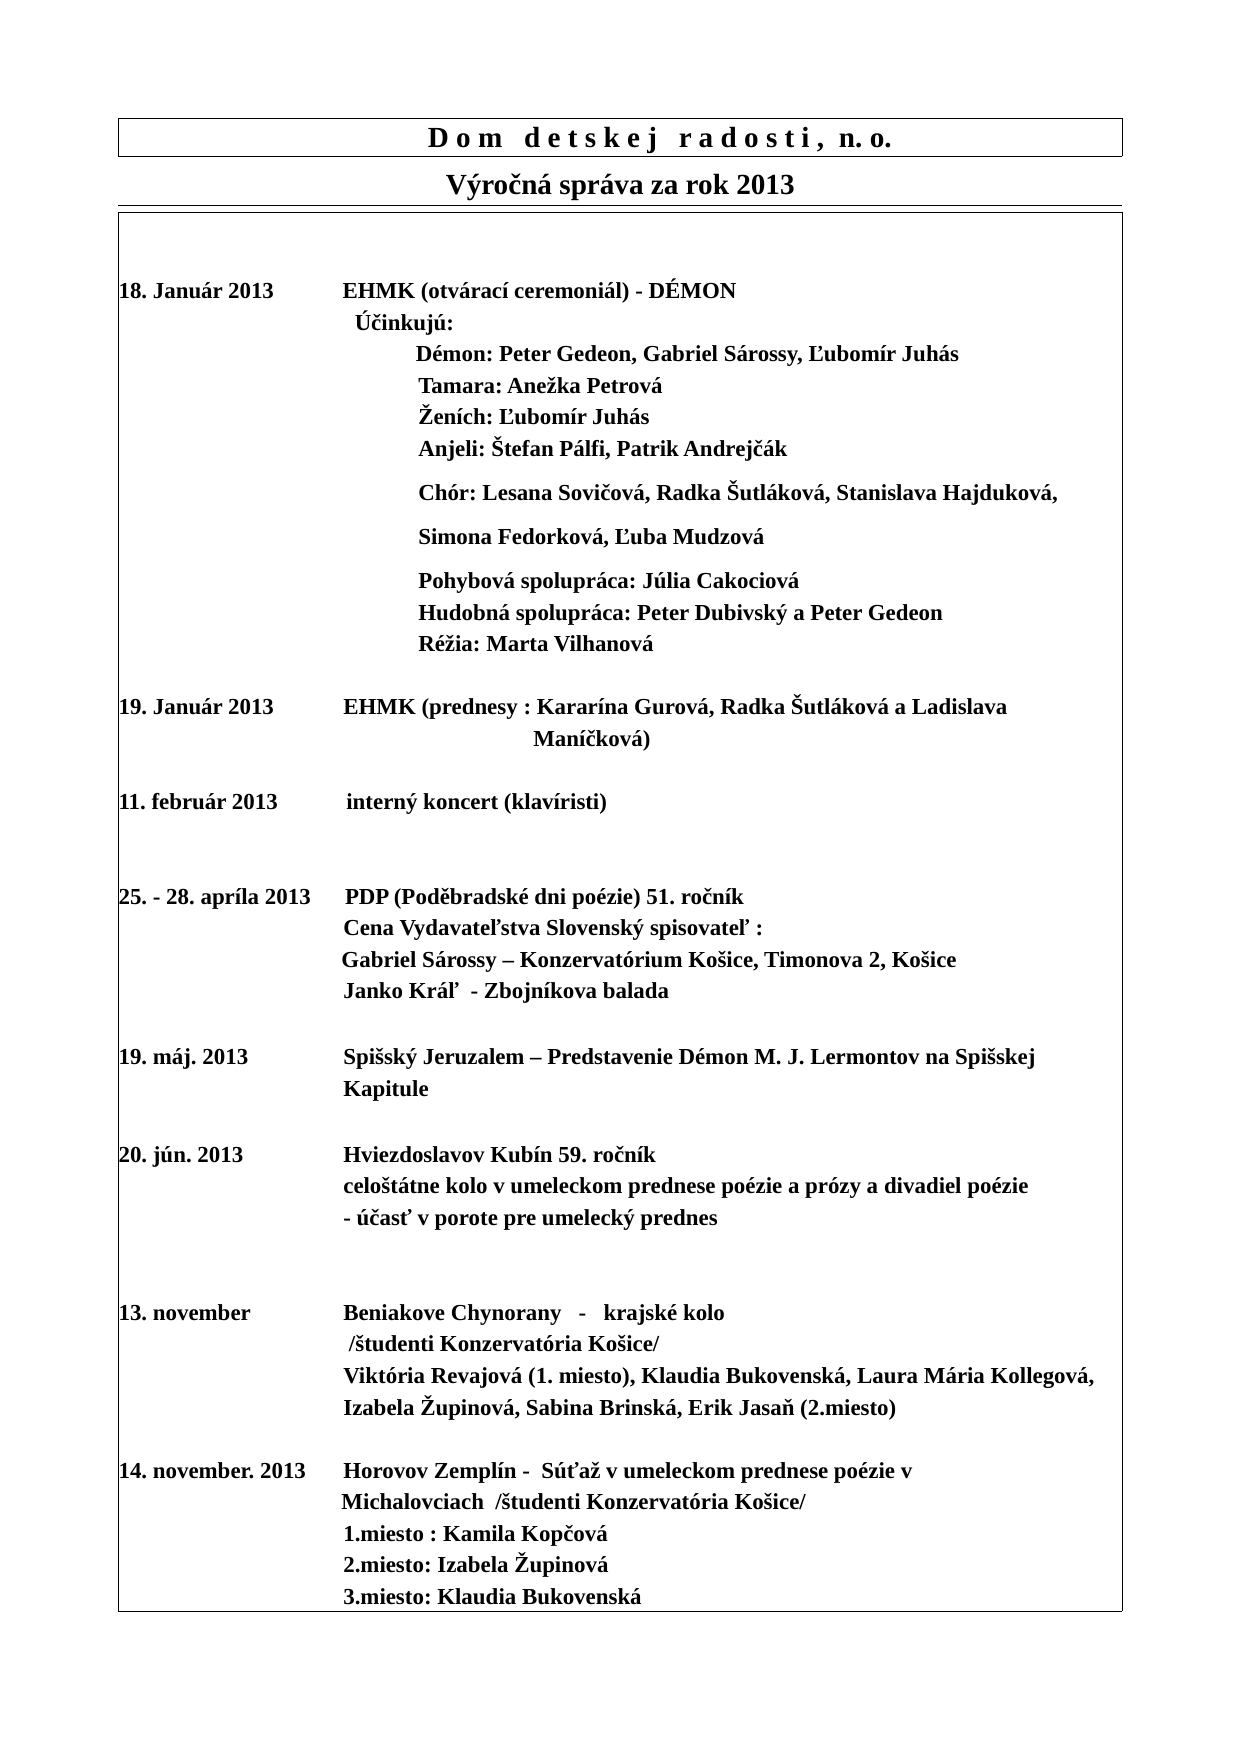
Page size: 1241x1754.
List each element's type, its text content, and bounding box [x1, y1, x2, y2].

text - účasť v porote pre umelecký prednes [119, 1202, 1122, 1231]
text Pohybová spolupráca: Júlia Cakociová [119, 565, 1122, 593]
text Anjeli: Štefan Pálfi, Patrik Andrejčák [119, 433, 1122, 461]
text celoštátne kolo v umeleckom prednese poézie a prózy a divadiel poézie [119, 1170, 1122, 1199]
text Michalovciach /študenti Konzervatória Košice/ [119, 1486, 1122, 1514]
text Ženích: Ľubomír Juhás [119, 401, 1122, 430]
text Tamara: Anežka Petrová [119, 369, 1122, 398]
text D o m d e t s k e j r a d o s t i , n. o. [119, 119, 1122, 156]
text Gabriel Sárossy – Konzervatórium Košice, Timonova 2, Košice [119, 944, 1122, 972]
text 3.miesto: Klaudia Bukovenská [119, 1581, 1122, 1611]
text Réžia: Marta Vilhanová [119, 628, 1122, 657]
text 2.miesto: Izabela Župinová [119, 1549, 1122, 1578]
text Viktória Revajová (1. miesto), Klaudia Bukovenská, Laura Mária Kollegová, Izabela Župinová, Sabina Brinská, Erik Jasaň (2.miesto) [119, 1360, 1122, 1420]
text 18. Január 2013 EHMK (otvárací ceremoniál) - DÉMON [119, 275, 1122, 303]
text 19. Január 2013 EHMK (prednesy : Kararína Gurová, Radka Šutláková a Ladislava Maníčková) [119, 691, 1122, 751]
text Hudobná spolupráca: Peter Dubivský a Peter Gedeon [119, 596, 1122, 625]
text 25. - 28. apríla 2013 PDP (Poděbradské dni poézie) 51. ročník [119, 881, 1122, 909]
text Démon: Peter Gedeon, Gabriel Sárossy, Ľubomír Juhás [119, 338, 1122, 367]
text Účinkujú: [119, 306, 1122, 335]
text Janko Kráľ - Zbojníkova balada [119, 975, 1122, 1004]
text 14. november. 2013 Horovov Zemplín - Súťaž v umeleckom prednese poézie v [119, 1454, 1122, 1483]
text Simona Fedorková, Ľuba Mudzová [119, 521, 1122, 549]
text 1.miesto : Kamila Kopčová [119, 1518, 1122, 1546]
text /študenti Konzervatória Košice/ [119, 1328, 1122, 1357]
text Chór: Lesana Sovičová, Radka Šutláková, Stanislava Hajduková, [119, 477, 1122, 505]
text 20. jún. 2013 Hviezdoslavov Kubín 59. ročník [119, 1139, 1122, 1167]
text Výročná správa za rok 2013 [118, 163, 1122, 205]
text 13. november Beniakove Chynorany - krajské kolo [119, 1297, 1122, 1325]
text 19. máj. 2013 Spišský Jeruzalem – Predstavenie Démon M. J. Lermontov na Spišskej Kapitule [119, 1041, 1122, 1101]
text Cena Vydavateľstva Slovenský spisovateľ : [119, 912, 1122, 941]
text 11. február 2013 interný koncert (klavíristi) [119, 786, 1122, 814]
